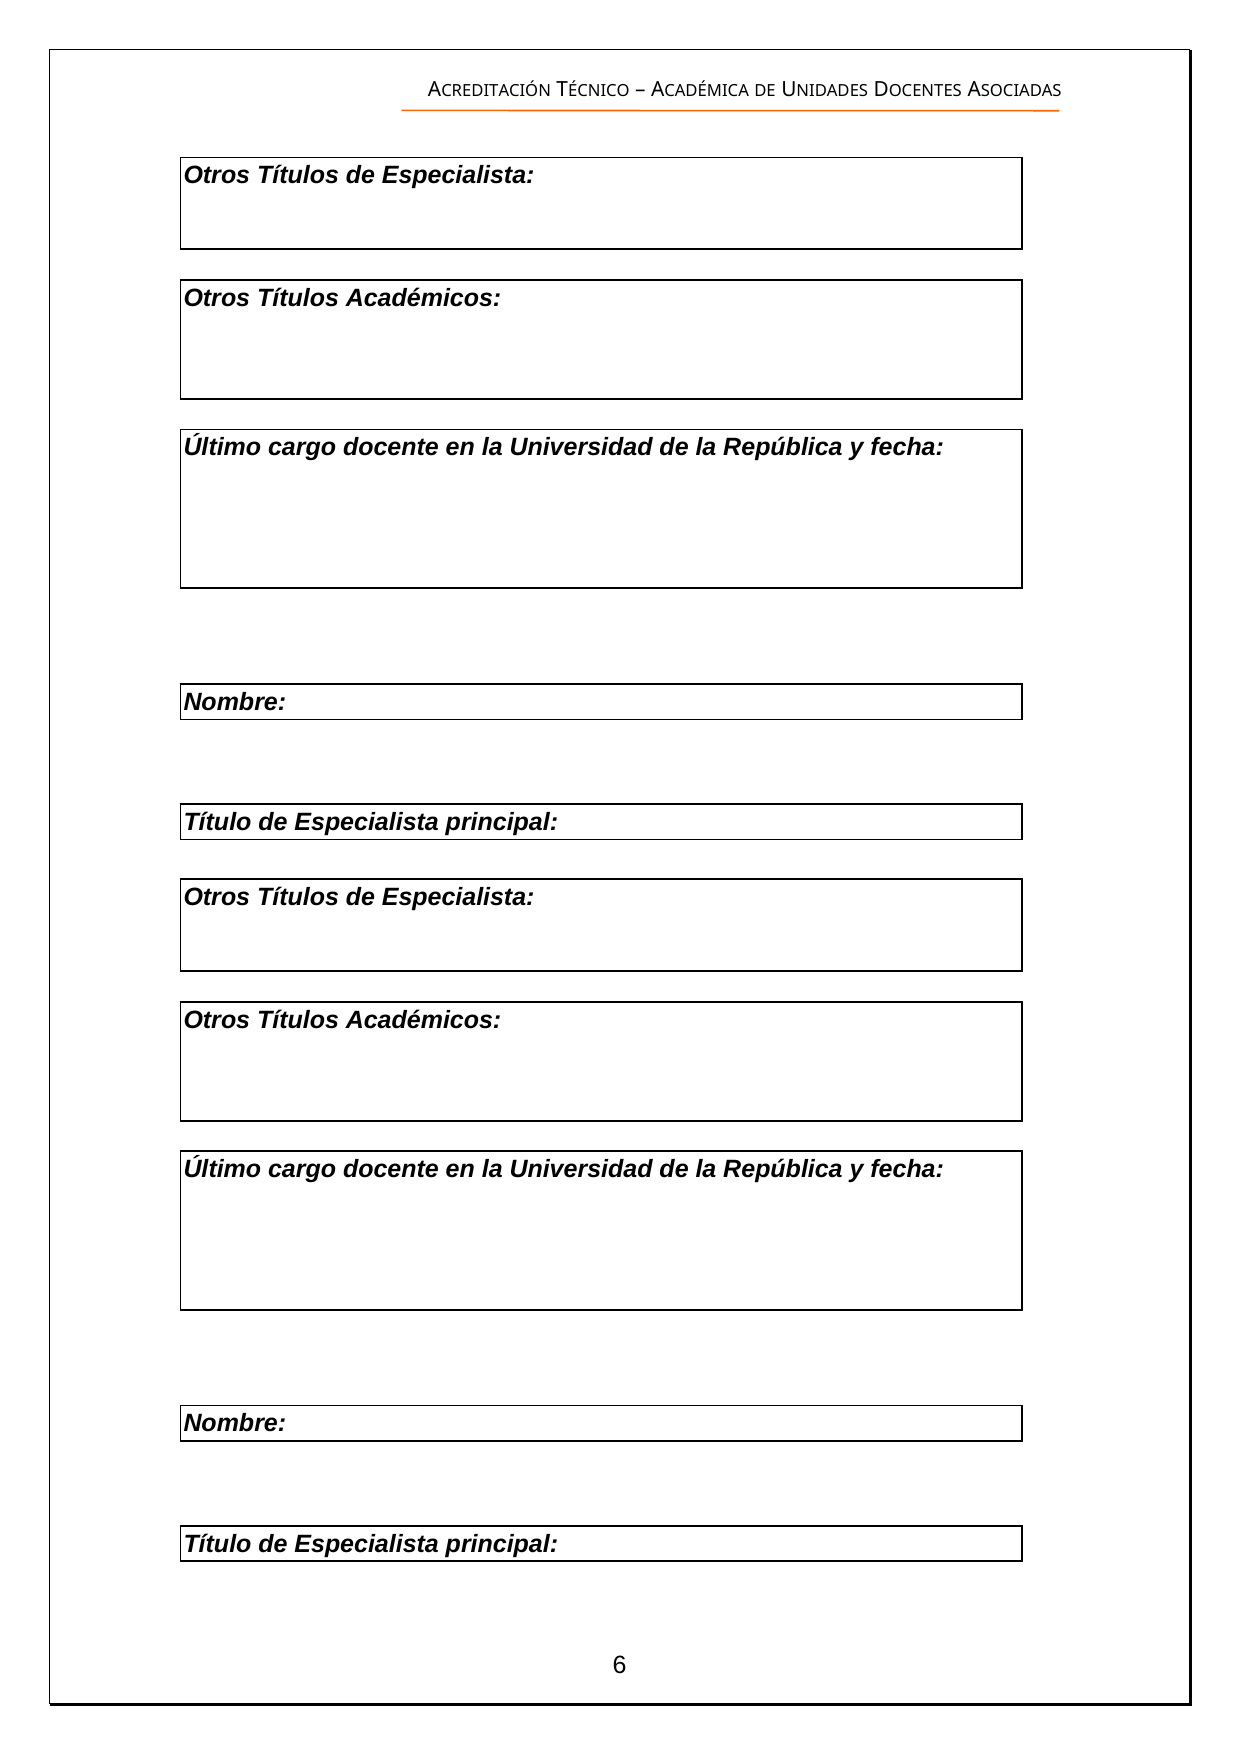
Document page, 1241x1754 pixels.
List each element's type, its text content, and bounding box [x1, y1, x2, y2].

text Último cargo docente en la Universidad de la República y fecha: [183, 1154, 1019, 1183]
text Otros Títulos de Especialista: [183, 882, 1019, 911]
text Otros Títulos Académicos: [183, 283, 1019, 312]
text Nombre: [183, 1408, 1019, 1437]
text Otros Títulos de Especialista: [183, 160, 1019, 189]
text Otros Títulos Académicos: [183, 1005, 1019, 1033]
text Nombre: [183, 687, 1019, 716]
text Último cargo docente en la Universidad de la República y fecha: [183, 432, 1019, 461]
text Título de Especialista principal: [183, 1528, 1019, 1557]
text Título de Especialista principal: [183, 807, 1019, 836]
